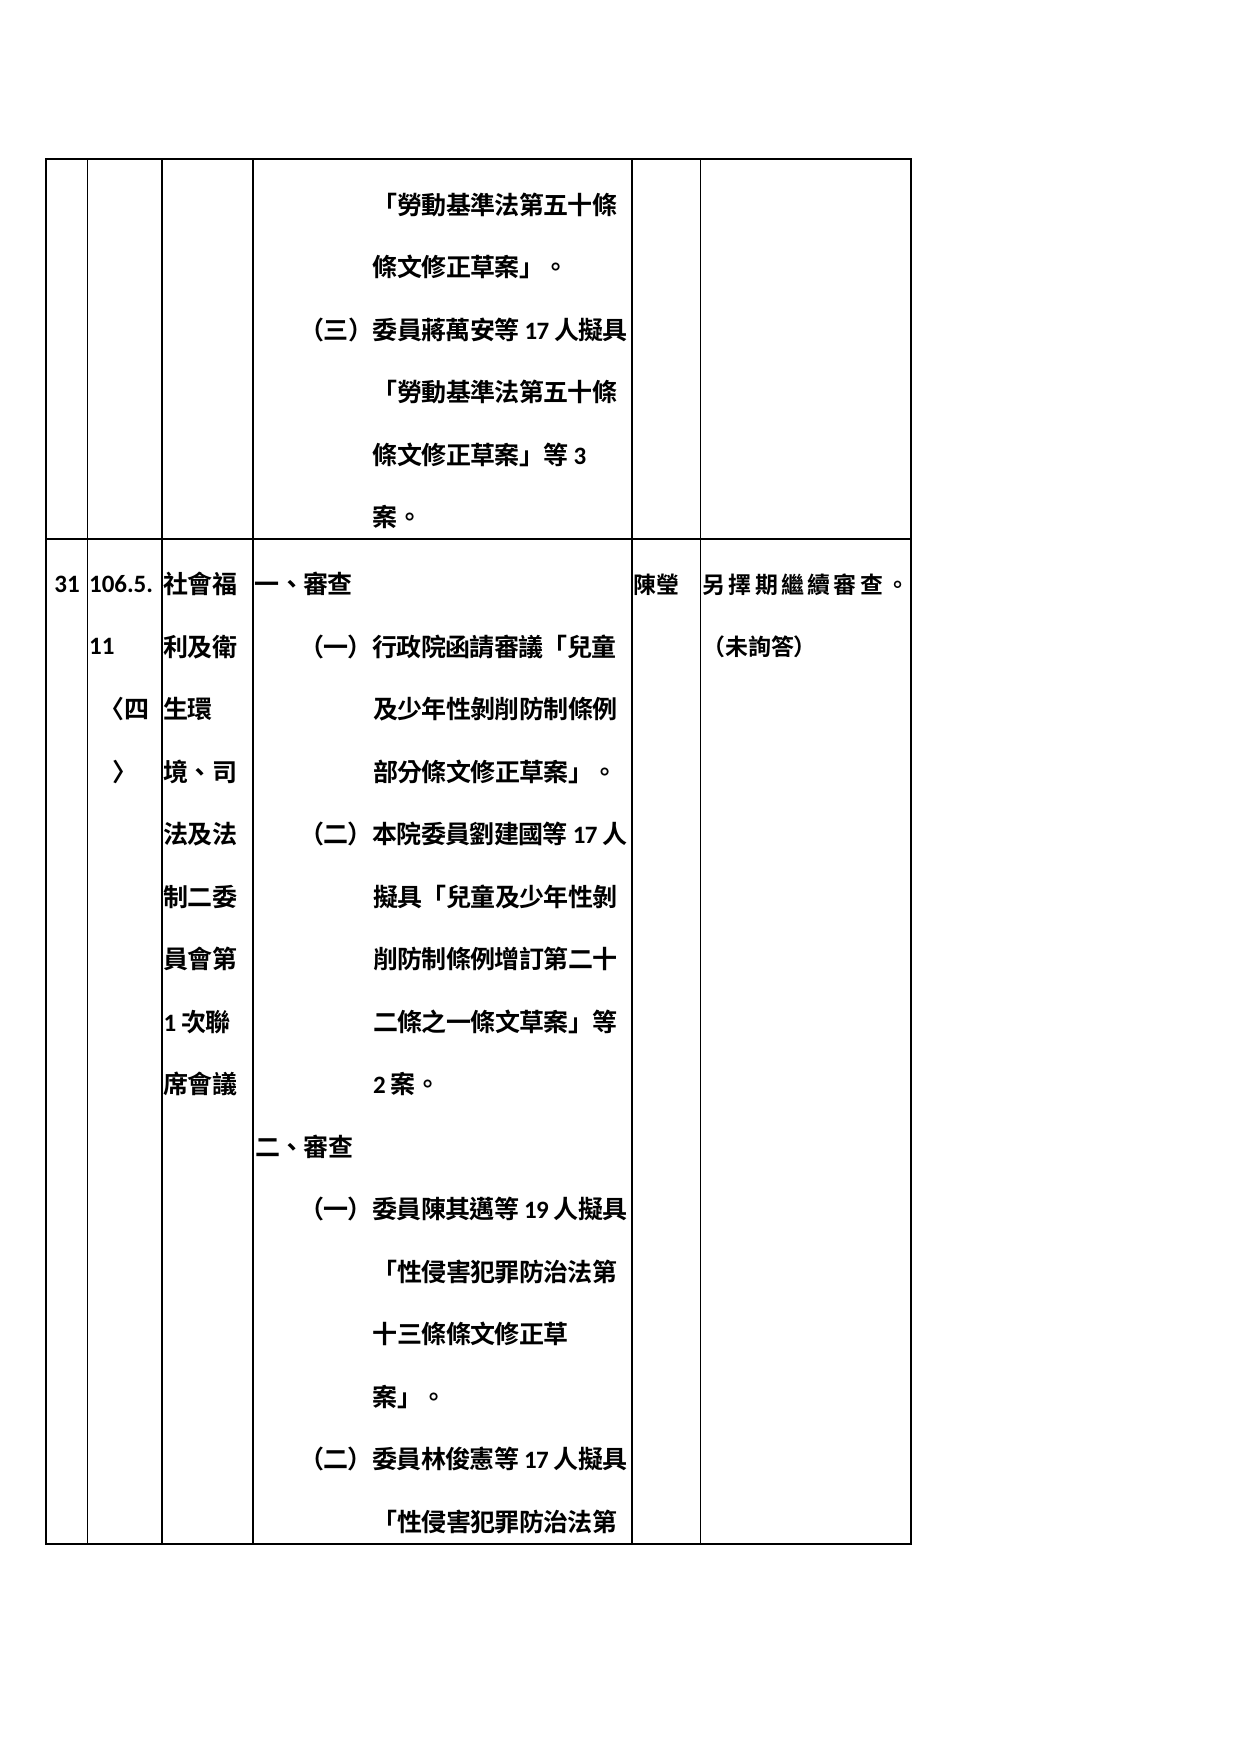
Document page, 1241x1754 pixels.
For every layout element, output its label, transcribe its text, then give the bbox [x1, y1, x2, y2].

table_cell 31 [47, 540, 87, 1543]
table_cell 一、審查 （一）行政院函請審議「兒童及少年性剝削防制條例部分條文修正草案」。 （二）本院委員劉建國等17人擬具「兒童及少年性剝削防制條例增訂第二十二條之一條文草案」等2案。 二、審查 （一）委員陳其邁等19人擬具「性侵害犯罪防治法第十三條條文修正草案」。 （二）委員林俊憲等17人擬具「性侵害犯罪防治法第 [254, 540, 631, 1543]
table_cell [163, 160, 252, 538]
table_cell 陳瑩 [633, 540, 700, 1543]
table_cell [88, 160, 161, 538]
table_cell 「勞動基準法第五十條條文修正草案」。 （三）委員蔣萬安等17人擬具「勞動基準法第五十條條文修正草案」等3案。 [254, 160, 631, 538]
table_cell 另擇期繼續審查。（未詢答） [701, 540, 910, 1543]
table_cell 106.5.11 〈四〉 [88, 540, 161, 1543]
table_cell 社會福利及衛生環境、司法及法制二委員會第1次聯席會議 [163, 540, 252, 1543]
table_cell [633, 160, 700, 538]
table_cell 審查完竣。 第（一）、（二）、（四） 案，另擇期繼續審查，第（三）案，審查完竣。 三、另擇期繼續審查。 [701, 160, 910, 538]
table_cell [47, 160, 87, 538]
